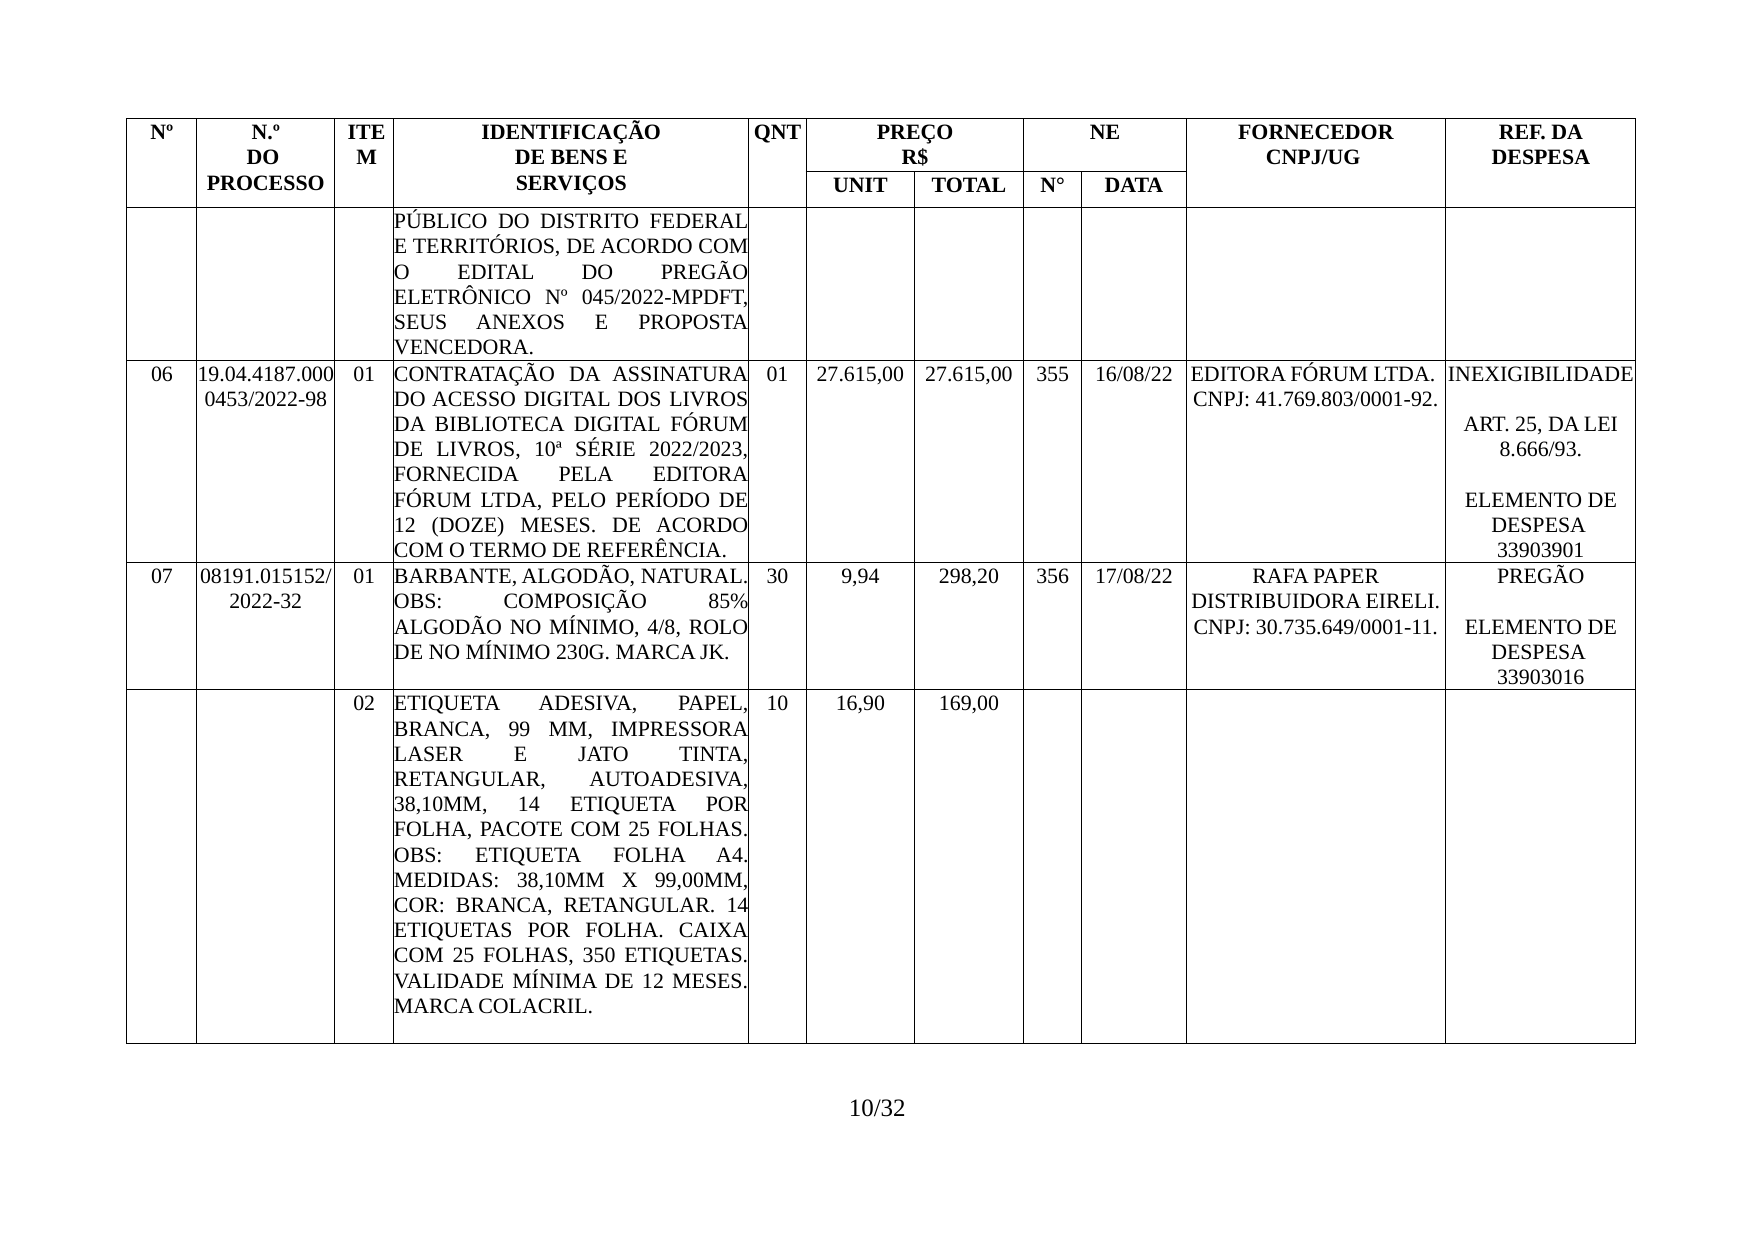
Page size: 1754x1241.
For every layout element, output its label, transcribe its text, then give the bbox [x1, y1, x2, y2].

table_cell EDITORA FÓRUM LTDA. CNPJ: 41.769.803/0001-92. [1187, 361, 1445, 562]
table_cell 355 [1024, 361, 1081, 562]
table_cell [197, 208, 334, 359]
table_header NE [1024, 119, 1186, 171]
table_cell INEXIGIBILIDADE ART. 25, DA LEI 8.666/93. ELEMENTO DE DESPESA 33903901 [1446, 361, 1635, 562]
table_cell CONTRATAÇÃO DA ASSINATURA DO ACESSO DIGITAL DOS LIVROS DA BIBLIOTECA DIGITAL FÓRUM DE LIVROS, 10ª SÉRIE 2022/2023, FORNECIDA PELA EDITORA FÓRUM LTDA, PELO PERÍODO DE 12 (DOZE) MESES. DE ACORDO COM O TERMO DE REFERÊNCIA. [394, 361, 748, 562]
table_cell 07 [127, 563, 196, 689]
table_cell 298,20 [915, 563, 1023, 689]
table_cell [807, 208, 914, 359]
table_cell 16/08/22 [1082, 361, 1186, 562]
table_cell 01 [749, 361, 806, 562]
table_header FORNECEDOR CNPJ/UG [1187, 119, 1445, 207]
table_cell [1024, 690, 1081, 1043]
table_cell 9,94 [807, 563, 914, 689]
table_cell [1024, 208, 1081, 359]
table_cell [1082, 208, 1186, 359]
table_header PREÇO R$ [807, 119, 1023, 171]
table_cell [335, 208, 393, 359]
table_cell [1446, 208, 1635, 359]
table_cell [1187, 208, 1445, 359]
table_header Nº [127, 119, 196, 207]
table_cell [1187, 690, 1445, 1043]
table_cell RAFA PAPER DISTRIBUIDORA EIRELI. CNPJ: 30.735.649/0001-11. [1187, 563, 1445, 689]
table_cell 169,00 [915, 690, 1023, 1043]
table_cell 02 [335, 690, 393, 1043]
table_cell [127, 208, 196, 359]
table_cell TOTAL [915, 172, 1023, 207]
table_cell [1082, 690, 1186, 1043]
table_header N.º DO PROCESSO [197, 119, 334, 207]
table_cell DATA [1082, 172, 1186, 207]
table_cell [1446, 690, 1635, 1043]
table_cell 06 [127, 361, 196, 562]
table_cell 01 [335, 563, 393, 689]
table_cell [749, 208, 806, 359]
table_cell UNIT [807, 172, 914, 207]
table_cell [915, 208, 1023, 359]
table_cell 17/08/22 [1082, 563, 1186, 689]
table_cell [197, 690, 334, 1043]
table_cell N° [1024, 172, 1081, 207]
table_cell 19.04.4187.0000453/2022-98 [197, 361, 334, 562]
table_cell 16,90 [807, 690, 914, 1043]
table_header QNT [749, 119, 806, 207]
table_header IDENTIFICAÇÃO DE BENS E SERVIÇOS [394, 119, 748, 207]
table_header ITEM [335, 119, 393, 207]
table_cell ETIQUETA ADESIVA, PAPEL, BRANCA, 99 MM, IMPRESSORA LASER E JATO TINTA, RETANGULAR, AUTOADESIVA, 38,10MM, 14 ETIQUETA POR FOLHA, PACOTE COM 25 FOLHAS. OBS: ETIQUETA FOLHA A4. MEDIDAS: 38,10MM X 99,00MM, COR: BRANCA, RETANGULAR. 14 ETIQUETAS POR FOLHA. CAIXA COM 25 FOLHAS, 350 ETIQUETAS. VALIDADE MÍNIMA DE 12 MESES. MARCA COLACRIL. [394, 690, 748, 1043]
table_cell BARBANTE, ALGODÃO, NATURAL. OBS: COMPOSIÇÃO 85% ALGODÃO NO MÍNIMO, 4/8, ROLO DE NO MÍNIMO 230G. MARCA JK. [394, 563, 748, 689]
table_cell 01 [335, 361, 393, 562]
table_header REF. DA DESPESA [1446, 119, 1635, 207]
table_cell 27.615,00 [915, 361, 1023, 562]
table_cell PÚBLICO DO DISTRITO FEDERAL E TERRITÓRIOS, DE ACORDO COM O EDITAL DO PREGÃO ELETRÔNICO Nº 045/2022-MPDFT, SEUS ANEXOS E PROPOSTA VENCEDORA. [394, 208, 748, 359]
table_cell 10 [749, 690, 806, 1043]
table_cell 356 [1024, 563, 1081, 689]
table_cell 27.615,00 [807, 361, 914, 562]
table_cell PREGÃO ELEMENTO DE DESPESA 33903016 [1446, 563, 1635, 689]
table_cell 08191.015152/2022-32 [197, 563, 334, 689]
table_cell [127, 690, 196, 1043]
table_cell 30 [749, 563, 806, 689]
